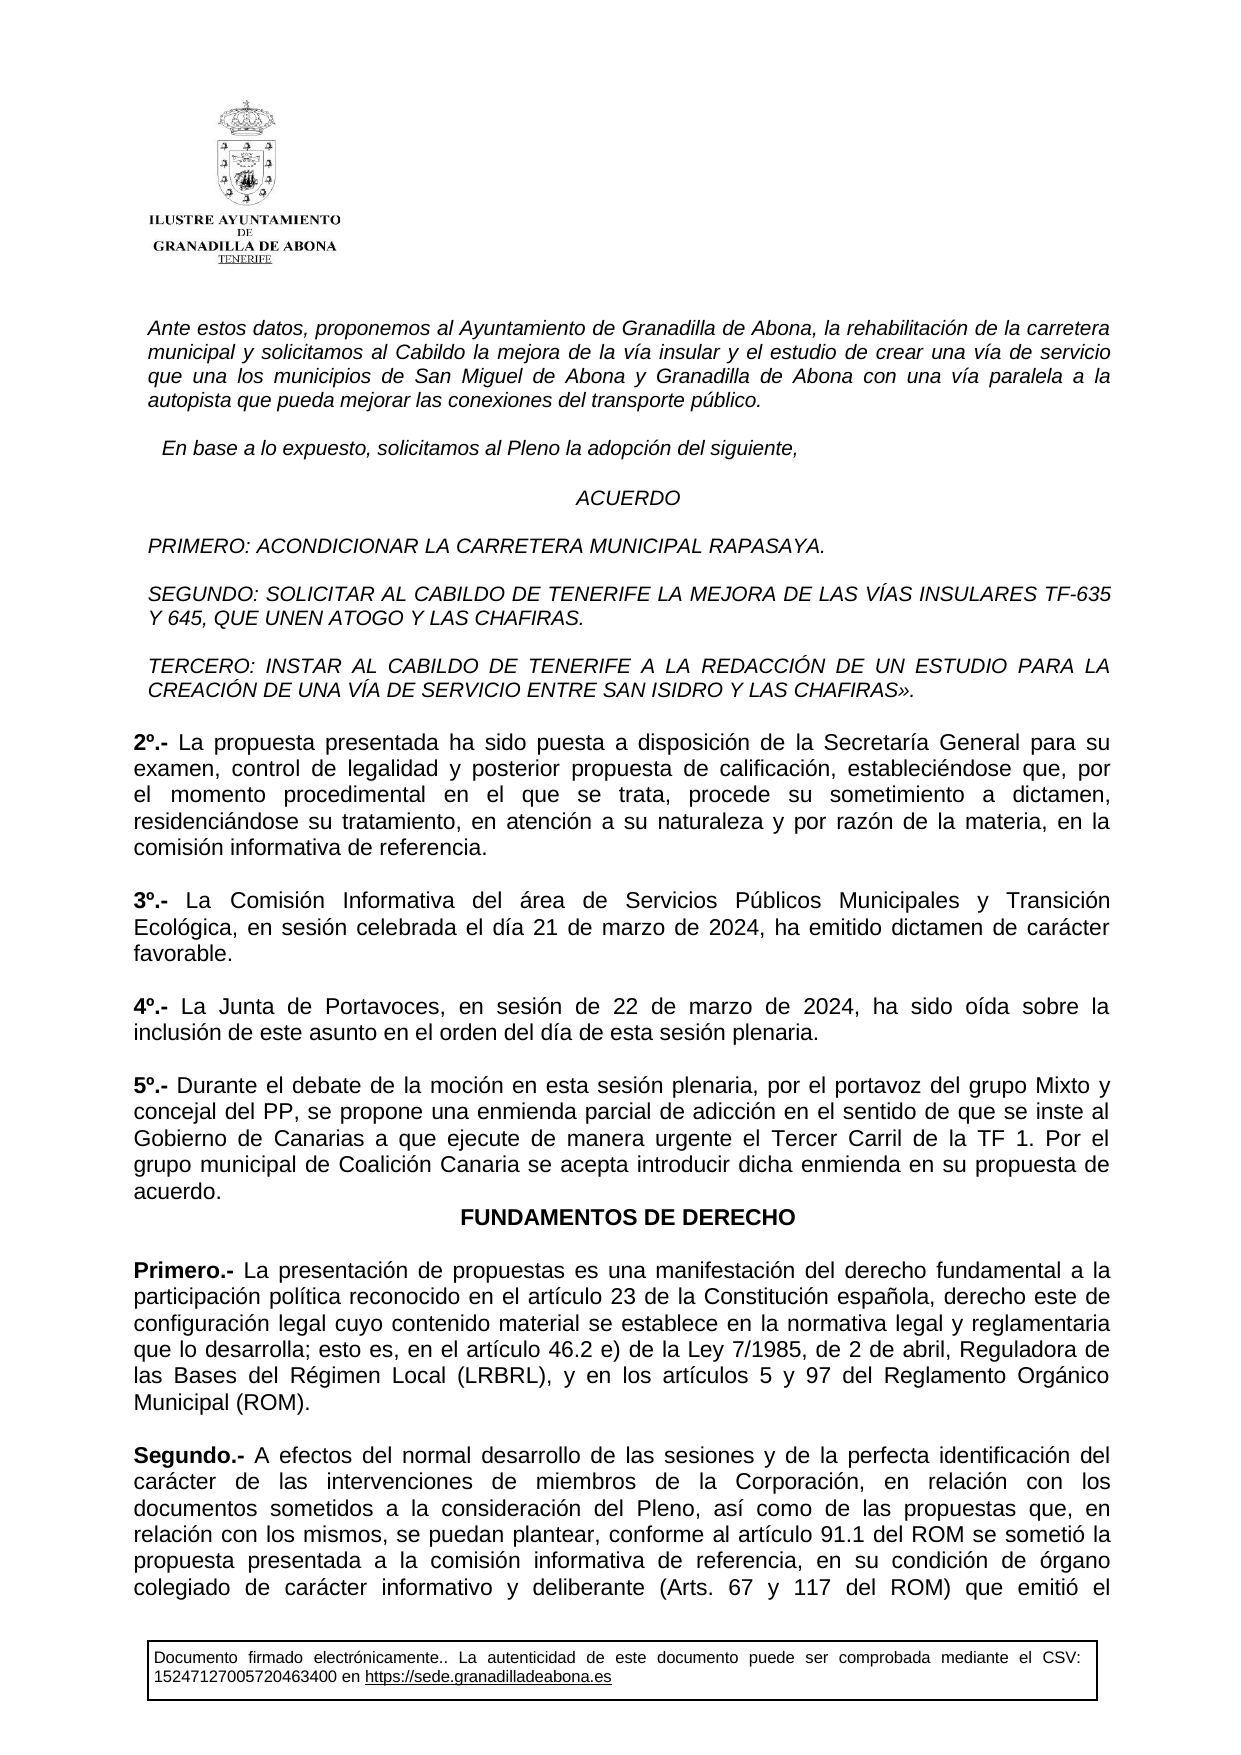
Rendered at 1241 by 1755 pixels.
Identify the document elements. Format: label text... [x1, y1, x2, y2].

text PRIMERO: ACONDICIONAR LA CARRETERA MUNICIPAL RAPASAYA. [148, 534, 1122, 558]
text 2º.- La propuesta presentada ha sido puesta a disposición de la Secretaría General para su examen, control de legalidad y posterior propuesta de calificación, estableciéndose que, por el momento procedimental en el que se trata, procede su sometimiento a dictamen, residenciándose su tratamiento, en atención a su naturaleza y por razón de la materia, en la comisión informativa de referencia. [133, 728, 1111, 861]
text ACUERDO [390, 486, 868, 510]
text Segundo.- A efectos del normal desarrollo de las sesiones y de la perfecta identificación del carácter de las intervenciones de miembros de la Corporación, en relación con los documentos sometidos a la consideración del Pleno, así como de las propuestas que, en relación con los mismos, se puedan plantear, conforme al artículo 91.1 del ROM se sometió la propuesta presentada a la comisión informativa de referencia, en su condición de órgano colegiado de carácter informativo y deliberante (Arts. 67 y 117 del ROM) que emitió el [133, 1442, 1111, 1600]
text Primero.- La presentación de propuestas es una manifestación del derecho fundamental a la participación política reconocido en el artículo 23 de la Constitución española, derecho este de configuración legal cuyo contenido material se establece en la normativa legal y reglamentaria que lo desarrolla; esto es, en el artículo 46.2 e) de la Ley 7/1985, de 2 de abril, Reguladora de las Bases del Régimen Local (LRBRL), y en los artículos 5 y 97 del Reglamento Orgánico Municipal (ROM). [133, 1257, 1111, 1415]
text 4º.- La Junta de Portavoces, en sesión de 22 de marzo de 2024, ha sido oída sobre la inclusión de este asunto en el orden del día de esta sesión plenaria. [133, 993, 1111, 1045]
text TERCERO: INSTAR AL CABILDO DE TENERIFE A LA REDACCIÓN DE UN ESTUDIO PARA LA CREACIÓN DE UNA VÍA DE SERVICIO ENTRE SAN ISIDRO Y LAS CHAFIRAS». [148, 654, 1111, 702]
text En base a lo expuesto, solicitamos al Pleno la adopción del siguiente, [133, 436, 829, 460]
subtitle FUNDAMENTOS DE DERECHO [460, 1204, 1122, 1230]
text 5º.- Durante el debate de la moción en esta sesión plenaria, por el portavoz del grupo Mixto y concejal del PP, se propone una enmienda parcial de adicción en el sentido de que se inste al Gobierno de Canarias a que ejecute de manera urgente el Tercer Carril de la TF 1. Por el grupo municipal de Coalición Canaria se acepta introducir dicha enmienda en su propuesta de acuerdo. [133, 1072, 1111, 1204]
text SEGUNDO: SOLICITAR AL CABILDO DE TENERIFE LA MEJORA DE LAS VÍAS INSULARES TF-635 Y 645, QUE UNEN ATOGO Y LAS CHAFIRAS. [148, 582, 1111, 630]
text 3º.- La Comisión Informativa del área de Servicios Públicos Municipales y Transición Ecológica, en sesión celebrada el día 21 de marzo de 2024, ha emitido dictamen de carácter favorable. [133, 887, 1111, 966]
text Ante estos datos, proponemos al Ayuntamiento de Granadilla de Abona, la rehabilitación de la carretera municipal y solicitamos al Cabildo la mejora de la vía insular y el estudio de crear una vía de servicio que una los municipios de San Miguel de Abona y Granadilla de Abona con una vía paralela a la autopista que pueda mejorar las conexiones del transporte público. [148, 315, 1111, 412]
